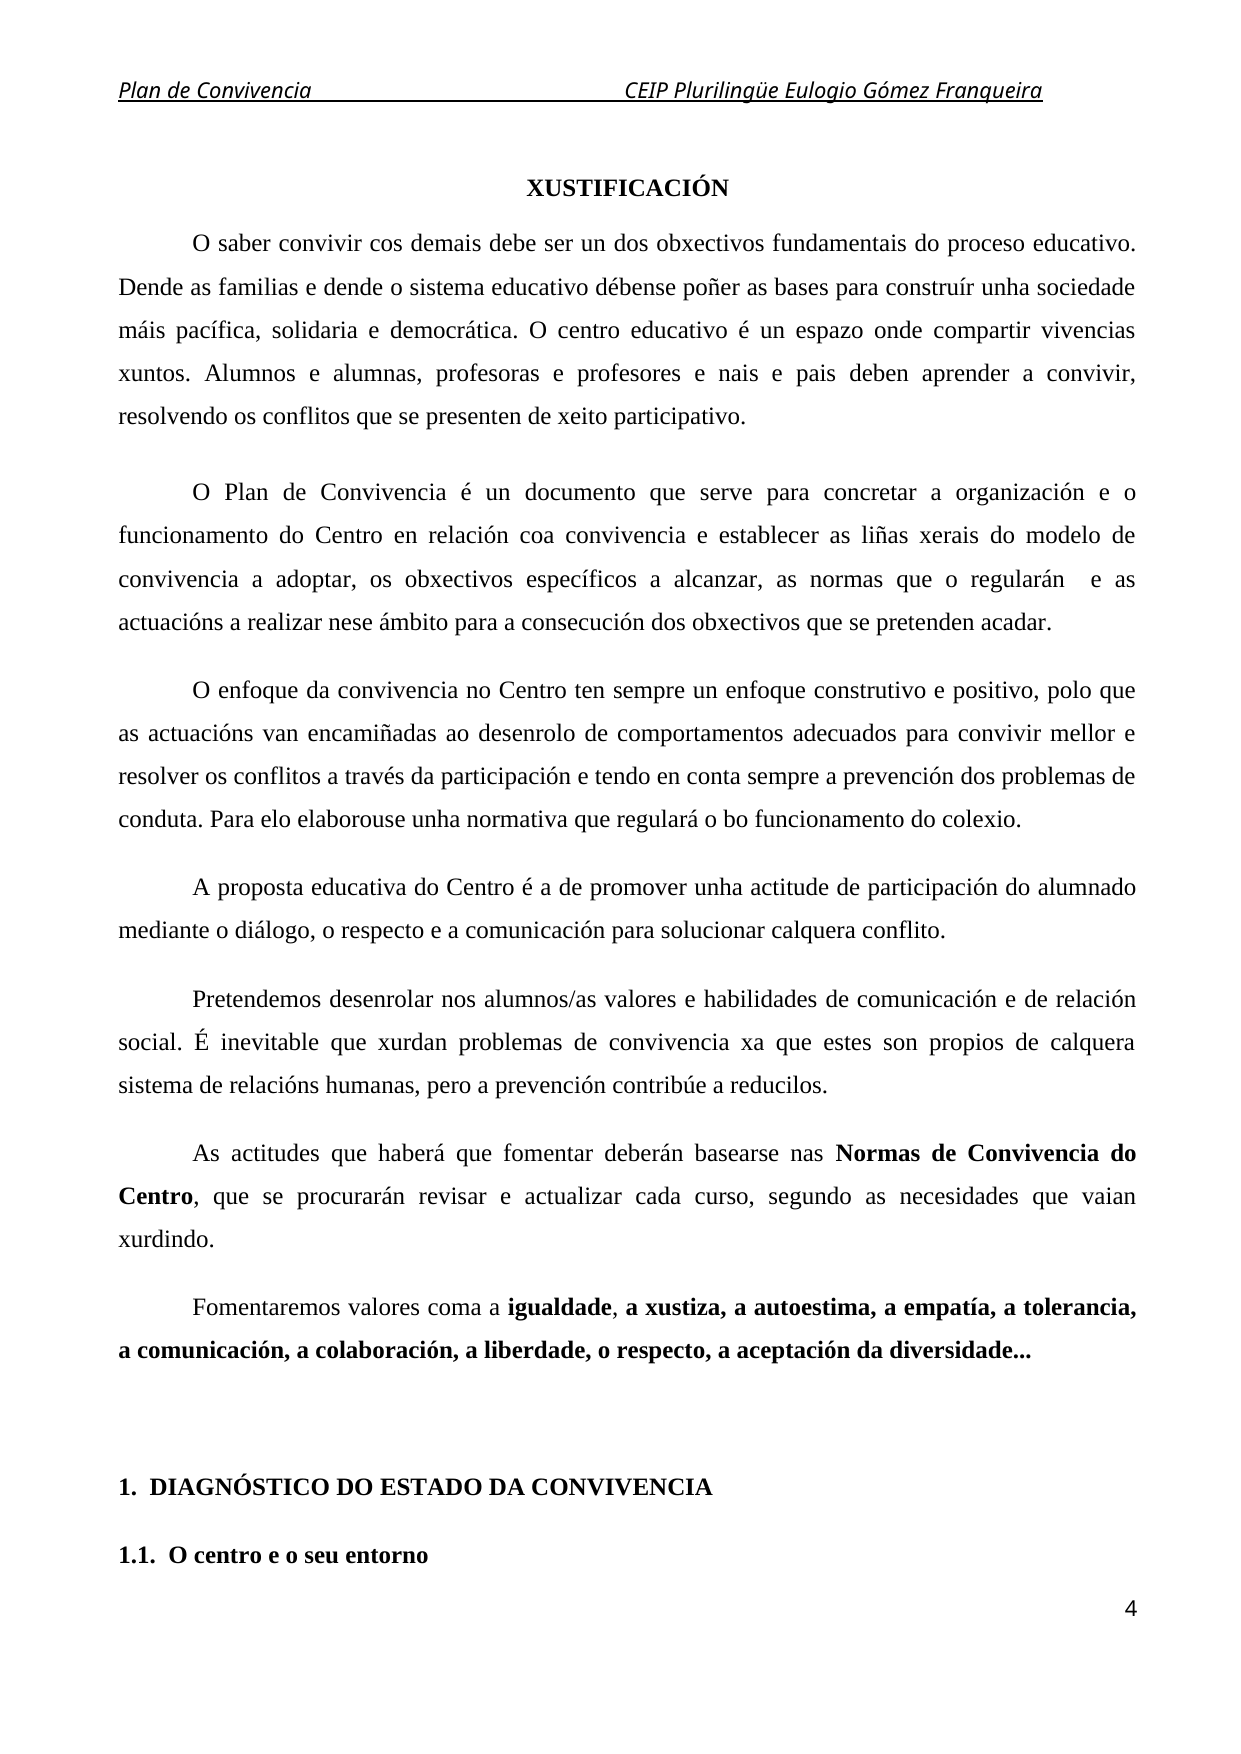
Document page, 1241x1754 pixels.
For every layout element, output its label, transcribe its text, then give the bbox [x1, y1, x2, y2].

text O Plan de Convivencia é un documento que serve para concretar a organización e o funcionamento do Centro en relación coa convivencia e establecer as liñas xerais do modelo de convivencia a adoptar, os obxectivos específicos a alcanzar, as normas que o regularán e as actuacións a realizar nese ámbito para a consecución dos obxectivos que se pretenden acadar. [118, 477, 1137, 636]
text Fomentaremos valores coma a igualdade, a xustiza, a autoestima, a empatía, a tolerancia, a comunicación, a colaboración, a liberdade, o respecto, a aceptación da diversidade... [118, 1292, 1137, 1364]
text As actitudes que haberá que fomentar deberán basearse nas Normas de Convivencia do Centro, que se procurarán revisar e actualizar cada curso, segundo as necesidades que vaian xurdindo. [118, 1138, 1137, 1253]
text O saber convivir cos demais debe ser un dos obxectivos fundamentais do proceso educativo. Dende as familias e dende o sistema educativo débense poñer as bases para construír unha sociedade máis pacífica, solidaria e democrática. O centro educativo é un espazo onde compartir vivencias xuntos. Alumnos e alumnas, profesoras e profesores e nais e pais deben aprender a convivir, resolvendo os conflitos que se presenten de xeito participativo. [118, 228, 1137, 430]
text O enfoque da convivencia no Centro ten sempre un enfoque construtivo e positivo, polo que as actuacións van encamiñadas ao desenrolo de comportamentos adecuados para convivir mellor e resolver os conflitos a través da participación e tendo en conta sempre a prevención dos problemas de conduta. Para elo elaborouse unha normativa que regulará o bo funcionamento do colexio. [118, 675, 1137, 833]
text Pretendemos desenrolar nos alumnos/as valores e habilidades de comunicación e de relación social. É inevitable que xurdan problemas de convivencia xa que estes son propios de calquera sistema de relacións humanas, pero a prevención contribúe a reducilos. [118, 984, 1137, 1099]
text A proposta educativa do Centro é a de promover unha actitude de participación do alumnado mediante o diálogo, o respecto e a comunicación para solucionar calquera conflito. [118, 872, 1137, 944]
text 1. DIAGNÓSTICO DO ESTADO DA CONVIVENCIA [118, 1472, 1137, 1501]
text 1.1. O centro e o seu entorno [118, 1540, 1137, 1569]
text XUSTIFICACIÓN [118, 173, 1137, 202]
